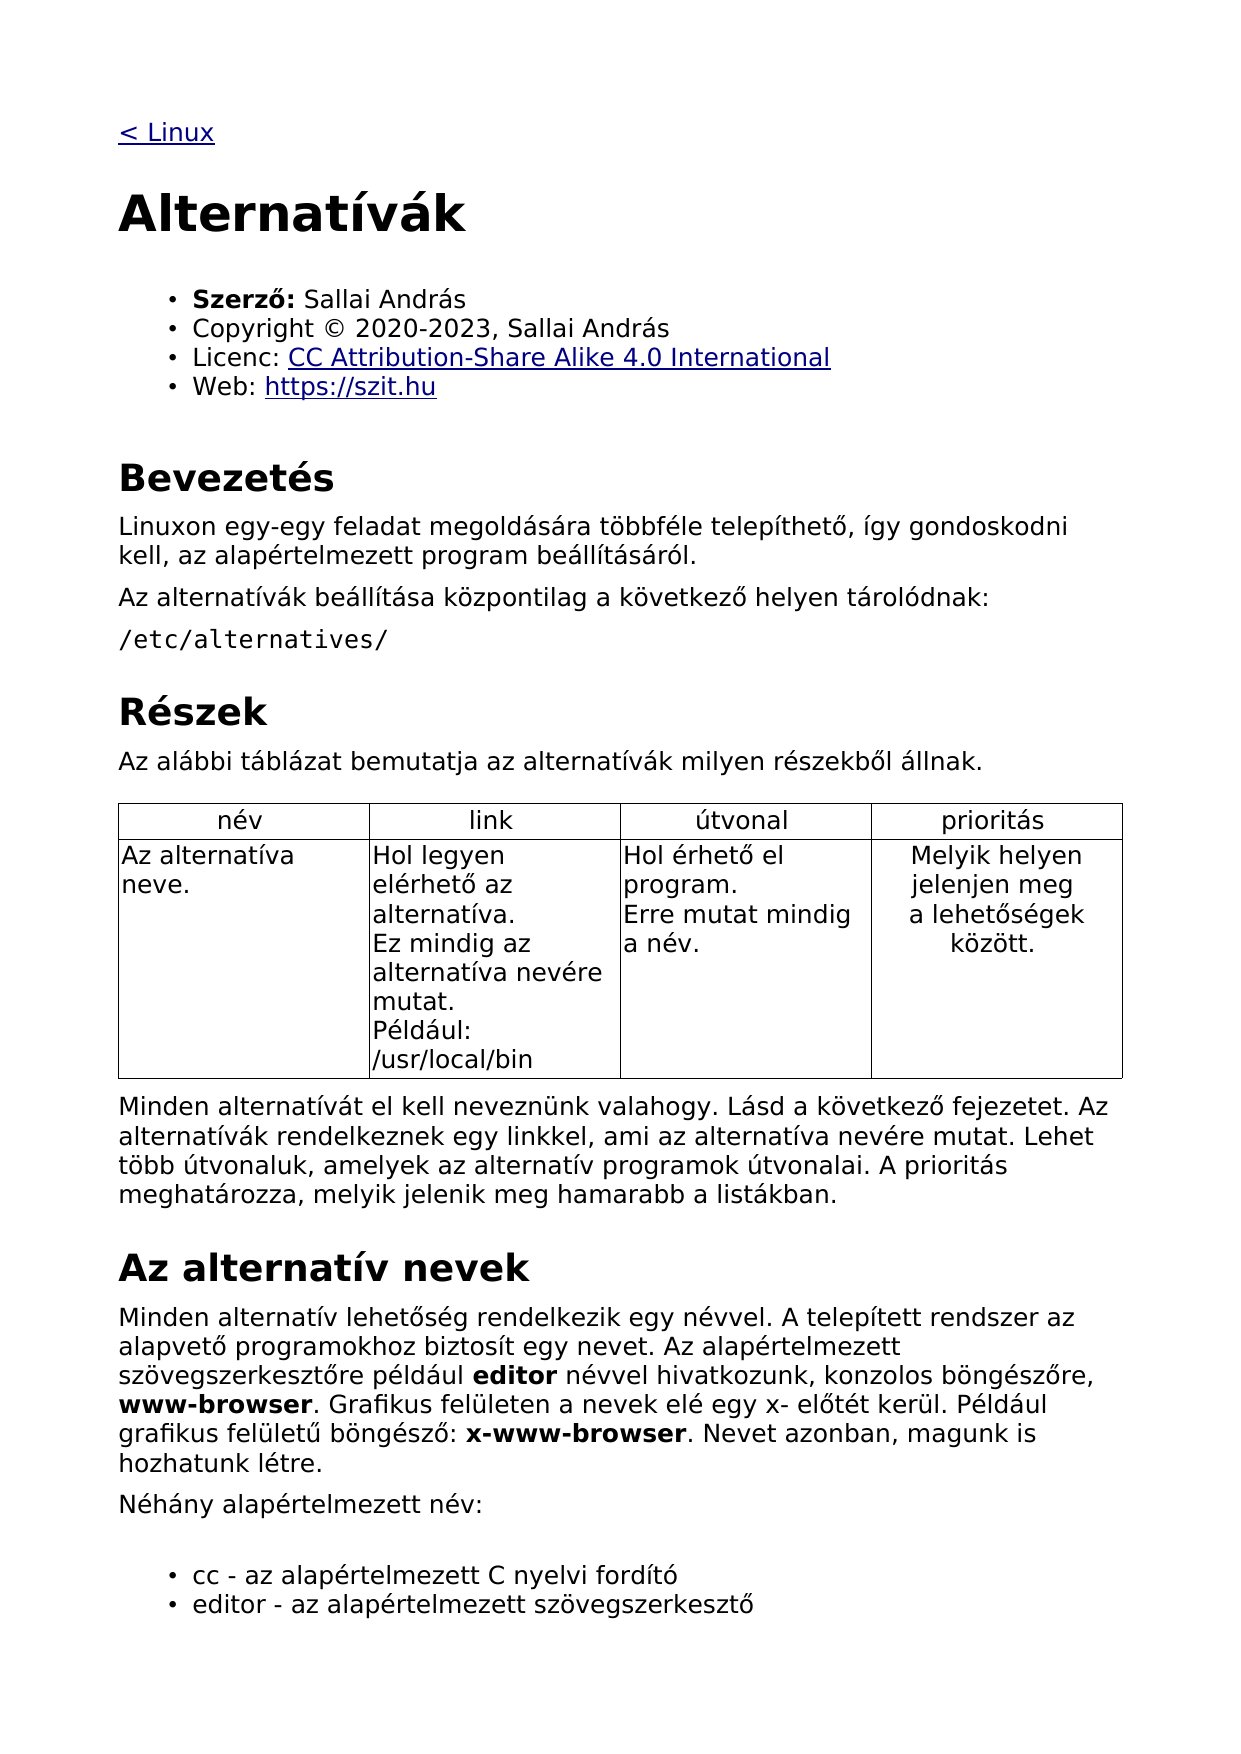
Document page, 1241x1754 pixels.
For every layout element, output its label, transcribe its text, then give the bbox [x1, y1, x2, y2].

table_header útvonal [621, 804, 871, 838]
table_header link [370, 804, 620, 838]
text Minden alternatív lehetőség rendelkezik egy névvel. A telepített rendszer az alapvető programokhoz biztosít egy nevet. Az alapértelmezett szövegszerkesztőre például editor névvel hivatkozunk, konzolos böngészőre, www-browser. Grafikus felületen a nevek elé egy x- előtét kerül. Például grafikus felületű böngésző: x-www-browser. Nevet azonban, magunk is hozhatunk létre. [118, 1303, 1122, 1478]
subtitle Az alternatív nevek [118, 1247, 1122, 1290]
text < Linux [118, 118, 1122, 147]
list Licenc: CC Attribution-Share Alike 4.0 International [177, 343, 1122, 372]
text Néhány alapértelmezett név: [118, 1490, 1122, 1519]
subtitle Alternatívák [118, 185, 1122, 243]
subtitle Részek [118, 691, 1122, 734]
list Szerző: Sallai András [177, 285, 1122, 314]
table_header prioritás [872, 804, 1122, 838]
list Copyright © 2020-2023, Sallai András [177, 314, 1122, 343]
table_cell Hol érhető el program. Erre mutat mindig a név. [621, 840, 871, 1078]
text Linuxon egy-egy feladat megoldására többféle telepíthető, így gondoskodni kell, az alapértelmezett program beállításáról. [118, 512, 1122, 571]
list editor - az alapértelmezett szövegszerkesztő [177, 1591, 1122, 1620]
text Az alternatívák beállítása központilag a következő helyen tárolódnak: [118, 583, 1122, 612]
table_cell Hol legyen elérhető az alternatíva. Ez mindig az alternatíva nevére mutat. Például: /usr/local/bin [370, 840, 620, 1078]
text Az alábbi táblázat bemutatja az alternatívák milyen részekből állnak. [118, 747, 1122, 776]
table_cell Az alternatíva neve. [119, 840, 369, 1078]
list Web: https://szit.hu [177, 372, 1122, 402]
table_cell Melyik helyen jelenjen meg a lehetőségek között. [872, 840, 1122, 1078]
table_header név [119, 804, 369, 838]
text Minden alternatívát el kell neveznünk valahogy. Lásd a következő fejezetet. Az alternatívák rendelkeznek egy linkkel, ami az alternatíva nevére mutat. Lehet több útvonaluk, amelyek az alternatív programok útvonalai. A prioritás meghatározza, melyik jelenik meg hamarabb a listákban. [118, 1093, 1122, 1209]
subtitle Bevezetés [118, 456, 1122, 500]
text /etc/alternatives/ [118, 625, 1122, 654]
list cc - az alapértelmezett C nyelvi fordító [177, 1562, 1122, 1591]
